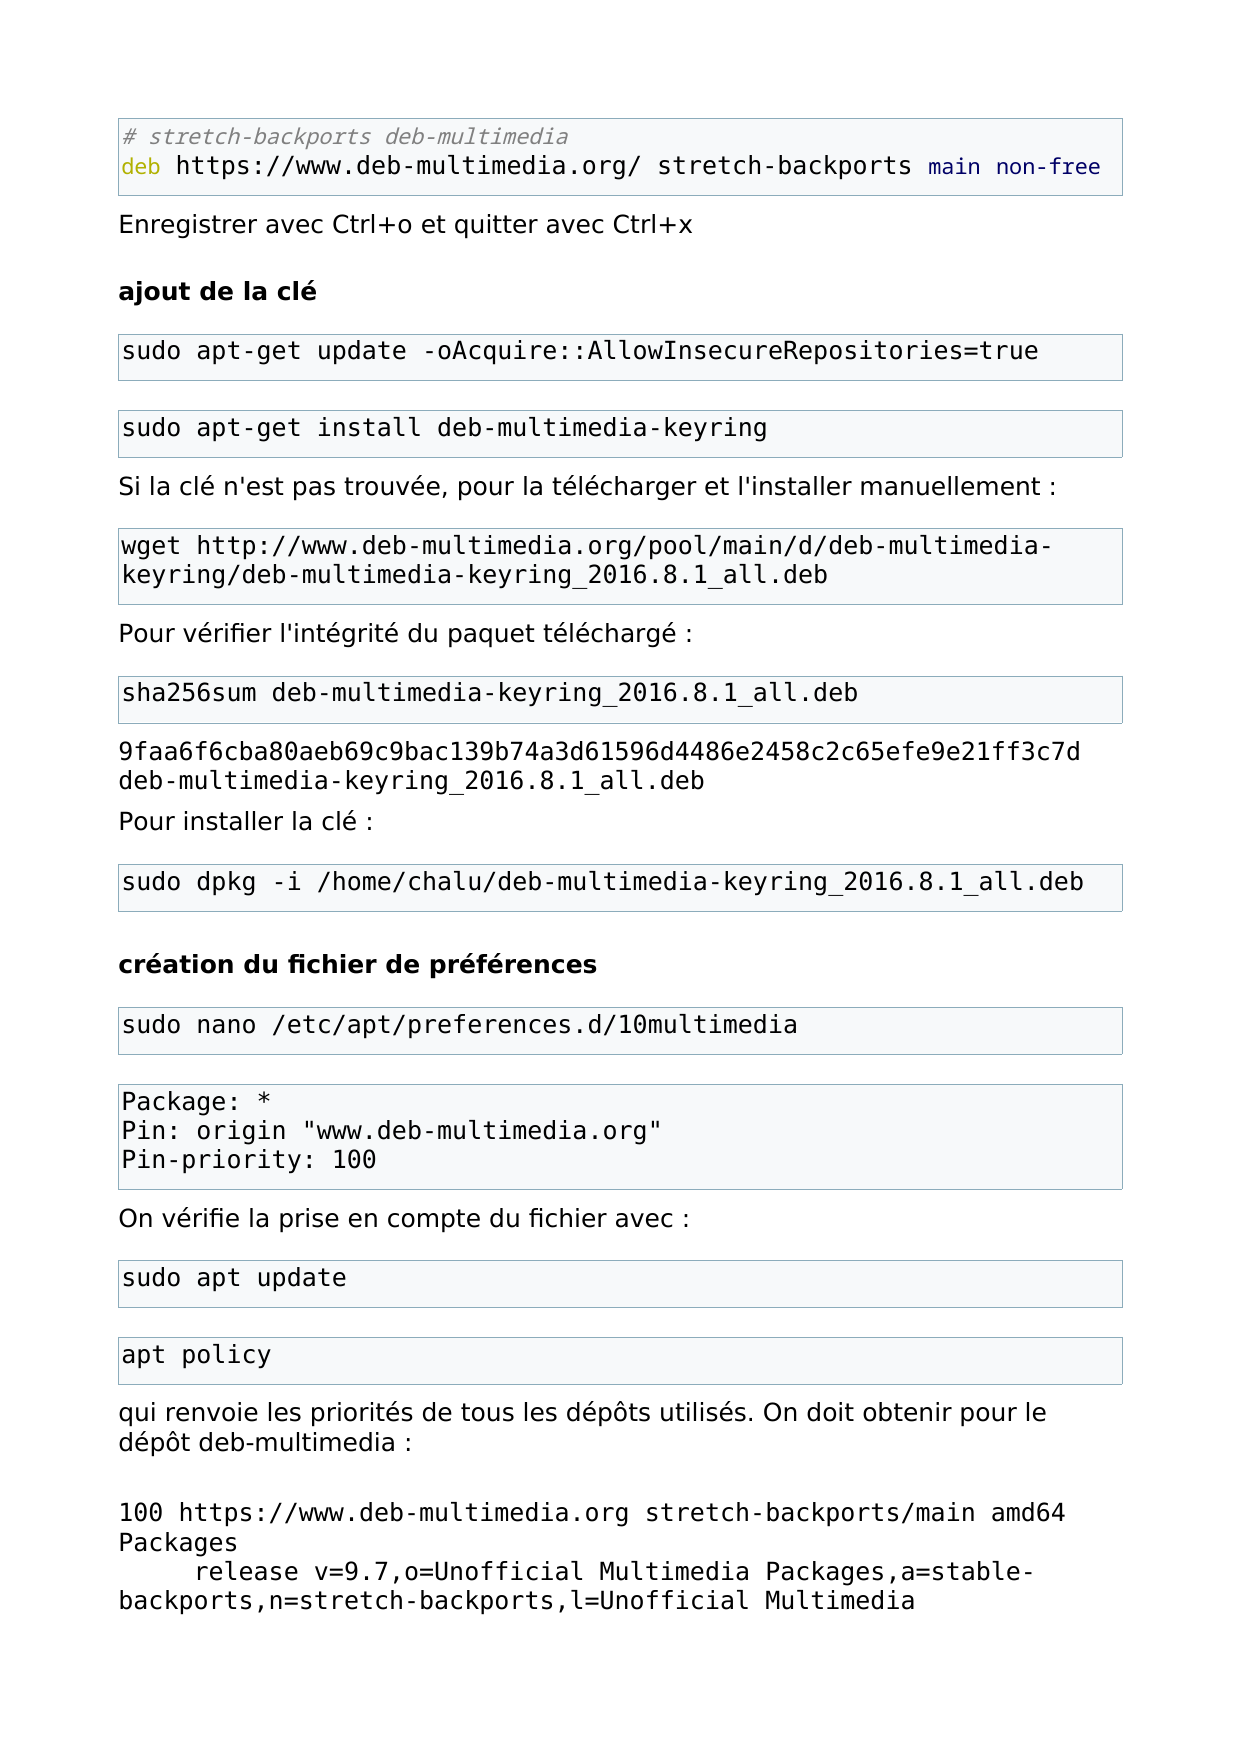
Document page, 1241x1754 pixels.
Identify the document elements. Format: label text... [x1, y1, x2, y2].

text qui renvoie les priorités de tous les dépôts utilisés. On doit obtenir pour le dépôt deb-multimedia : [118, 1399, 1122, 1457]
table_header apt policy [119, 1338, 1122, 1384]
text On vérifie la prise en compte du fichier avec : [118, 1204, 1122, 1233]
table_header wget http://www.deb-multimedia.org/pool/main/d/deb-multimedia-keyring/deb-multimedia-keyring_2016.8.1_all.deb [119, 529, 1122, 604]
text Pour vérifier l'intégrité du paquet téléchargé : [118, 619, 1122, 648]
table_header Package: * Pin: origin "www.deb-multimedia.org" Pin-priority: 100 [119, 1085, 1122, 1189]
table_header sha256sum deb-multimedia-keyring_2016.8.1_all.deb [119, 677, 1122, 722]
text Enregistrer avec Ctrl+o et quitter avec Ctrl+x [118, 210, 1122, 239]
table_header sudo apt-get update -oAcquire::AllowInsecureRepositories=true [119, 335, 1122, 380]
table_header # stretch-backports deb-multimedia deb https://www.deb-multimedia.org/ stretch-backports main non-free [119, 119, 1122, 195]
subtitle création du fichier de préférences [118, 951, 1122, 980]
text Si la clé n'est pas trouvée, pour la télécharger et l'installer manuellement : [118, 472, 1122, 501]
subtitle ajout de la clé [118, 277, 1122, 306]
table_header sudo dpkg -i /home/chalu/deb-multimedia-keyring_2016.8.1_all.deb [119, 865, 1122, 911]
table_header sudo apt-get install deb-multimedia-keyring [119, 411, 1122, 457]
text 100 https://www.deb-multimedia.org stretch-backports/main amd64 Packages release v=9.7,o=Unofficial Multimedia Packages,a=stable-backports,n=stretch-backports,l=Unofficial Multimedia [118, 1469, 1122, 1615]
text 9faa6f6cba80aeb69c9bac139b74a3d61596d4486e2458c2c65efe9e21ff3c7d deb-multimedia-keyring_2016.8.1_all.deb [118, 737, 1122, 796]
text Pour installer la clé : [118, 807, 1122, 837]
table_header sudo apt update [119, 1261, 1122, 1307]
table_header sudo nano /etc/apt/preferences.d/10multimedia [119, 1008, 1122, 1054]
